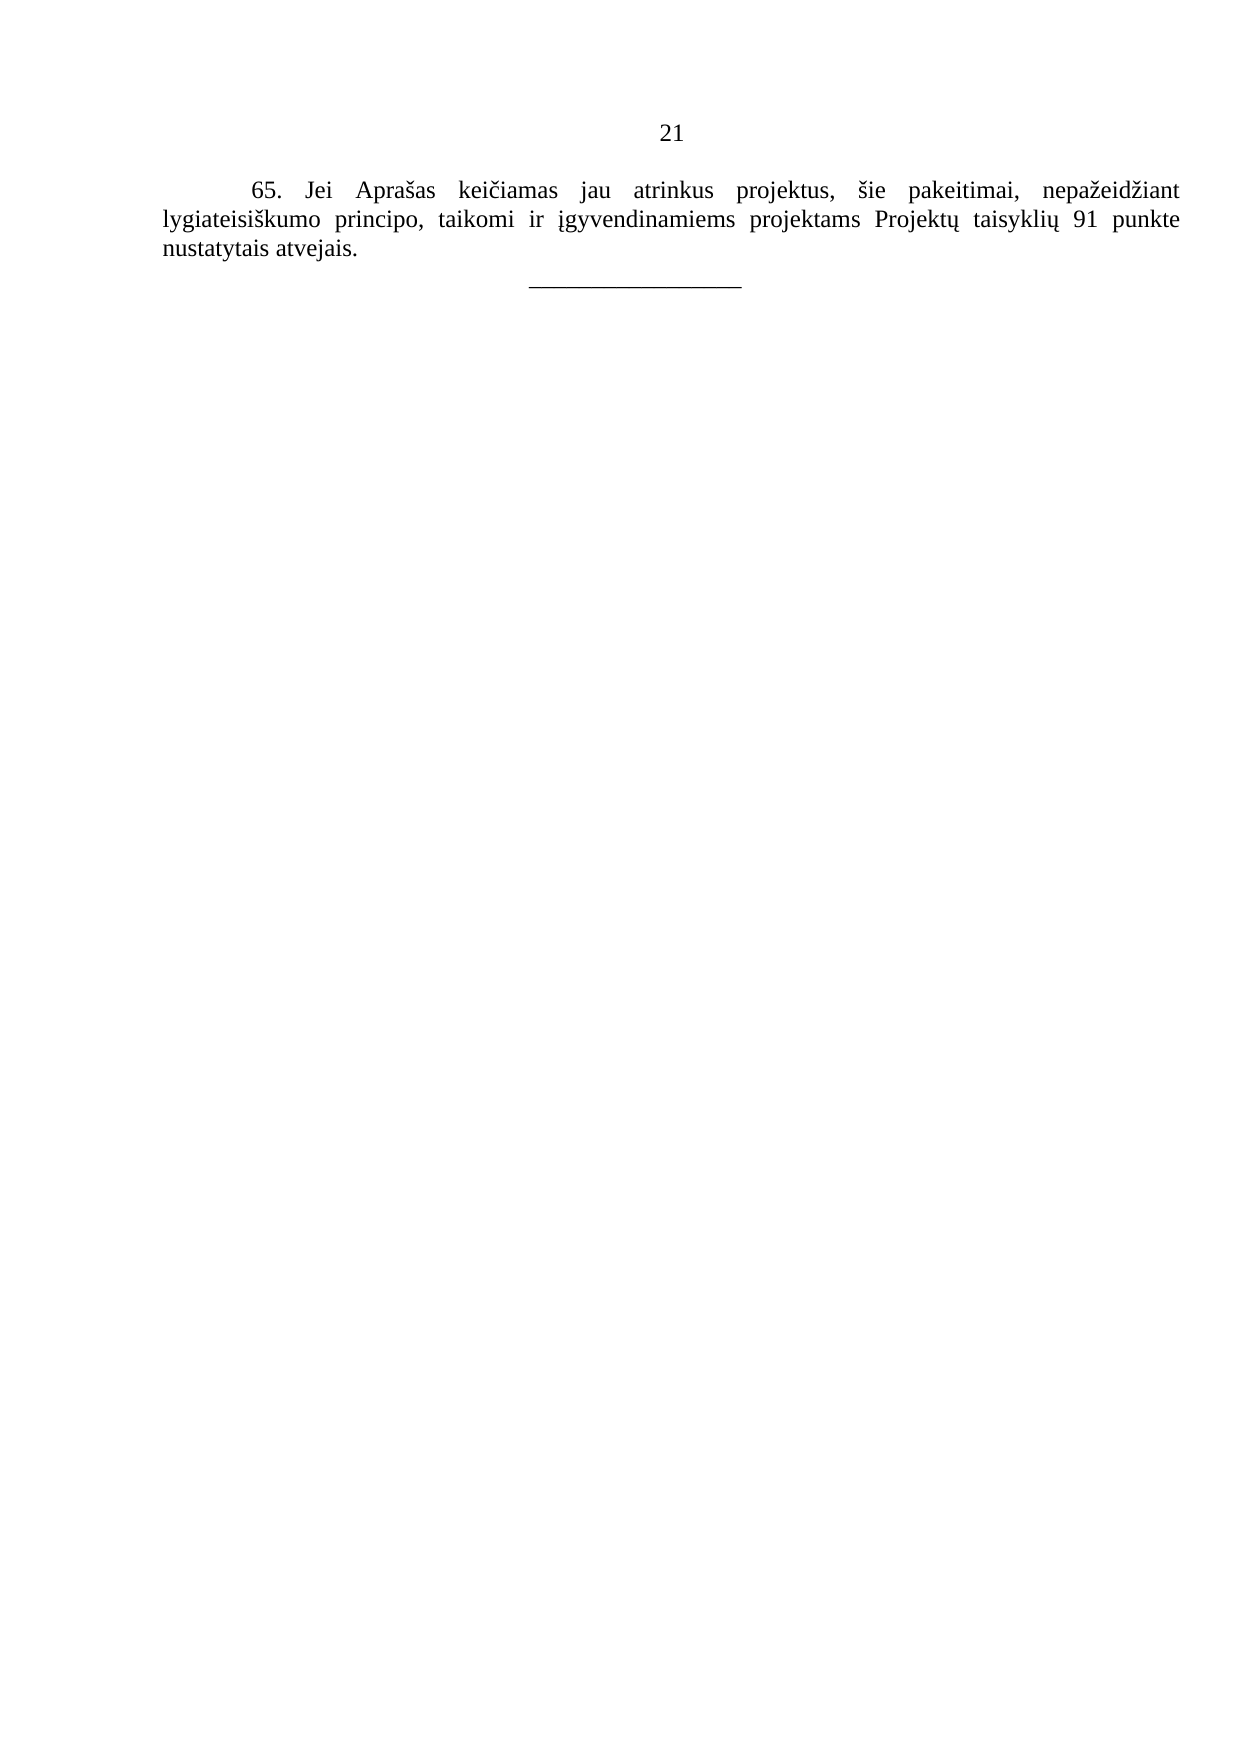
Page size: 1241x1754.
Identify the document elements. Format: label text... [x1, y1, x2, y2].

text _________________ [162, 262, 1181, 291]
text 65. Jei Aprašas keičiamas jau atrinkus projektus, šie pakeitimai, nepažeidžiant lygiateisiškumo principo, taikomi ir įgyvendinamiems projektams Projektų taisyklių 91 punkte nustatytais atvejais. [162, 176, 1181, 262]
